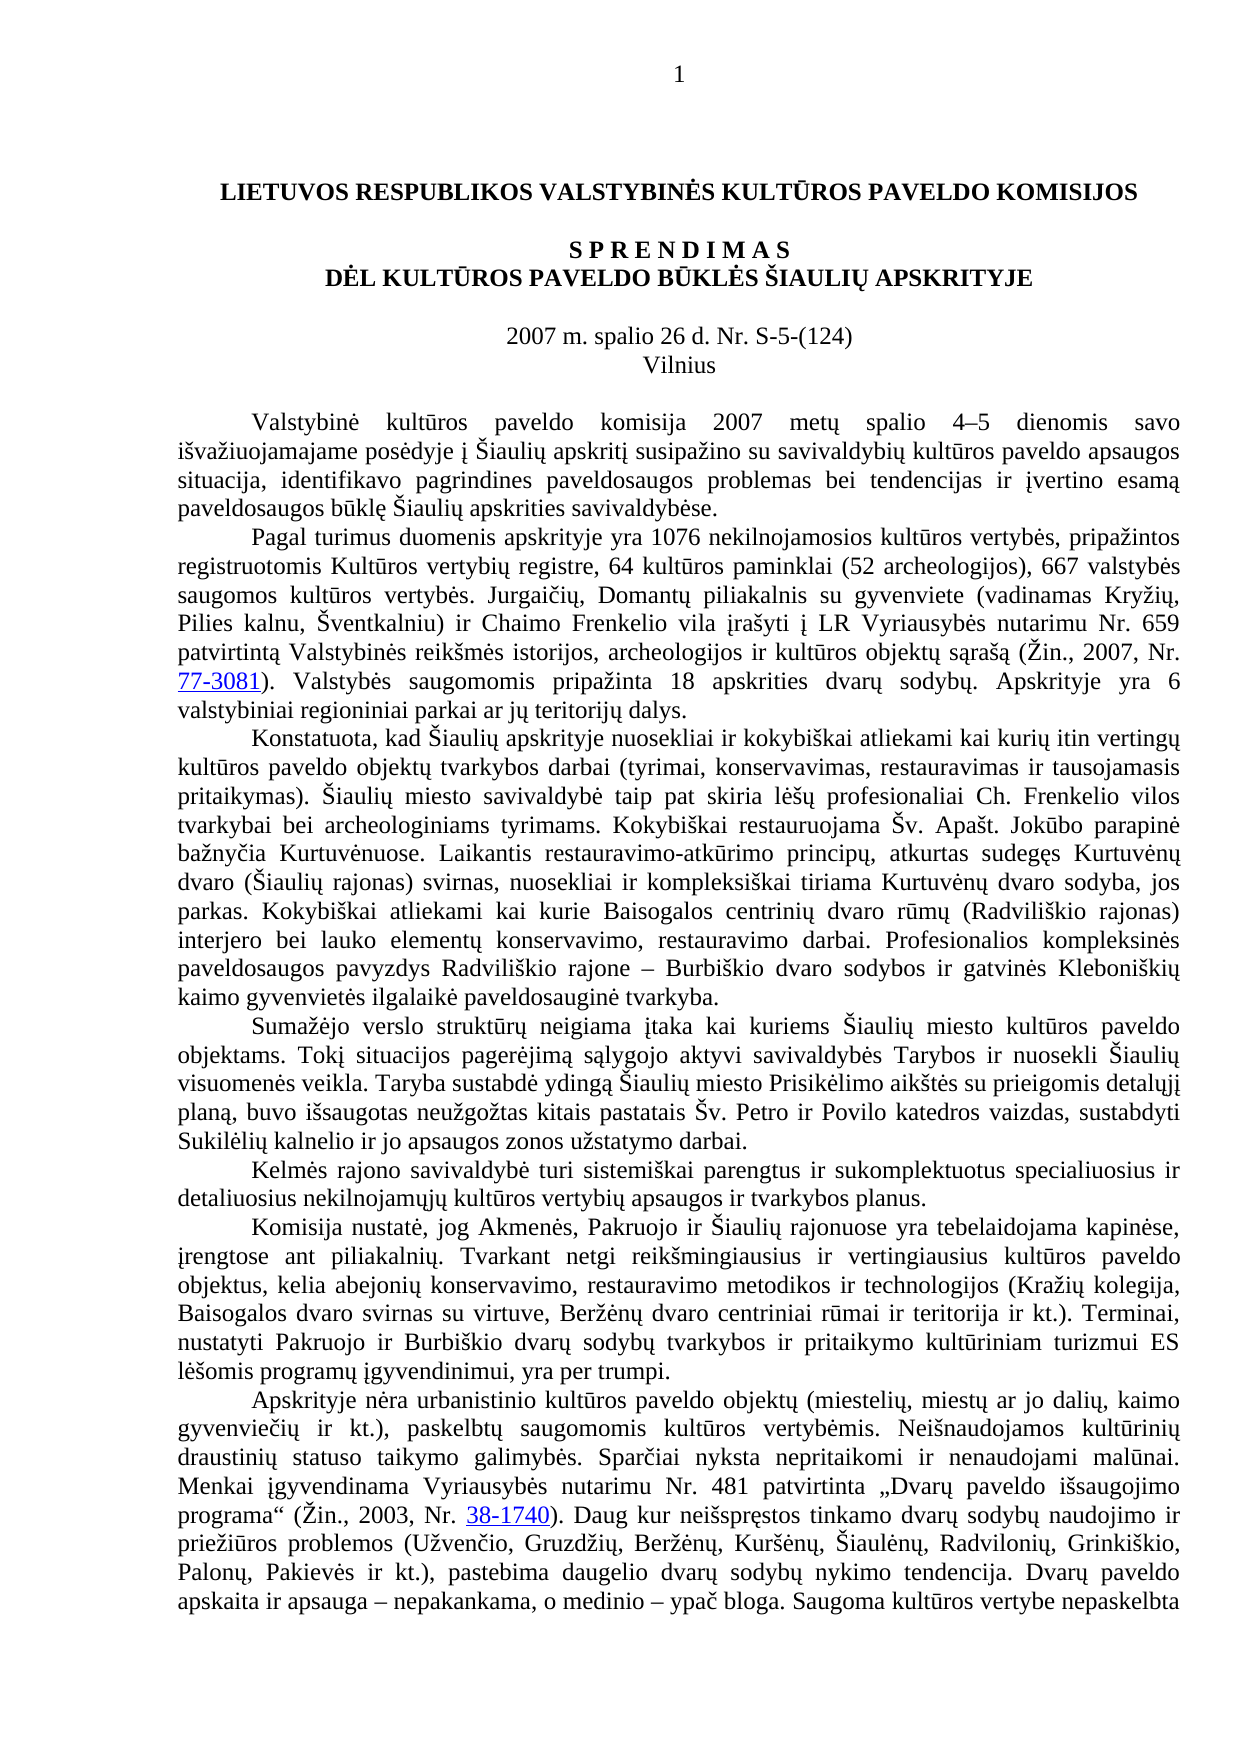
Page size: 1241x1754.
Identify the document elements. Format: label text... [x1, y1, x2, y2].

text 2007 m. spalio 26 d. Nr. S-5-(124) [177, 321, 1181, 350]
text Sumažėjo verslo struktūrų neigiama įtaka kai kuriems Šiaulių miesto kultūros paveldo objektams. Tokį situacijos pagerėjimą sąlygojo aktyvi savivaldybės Tarybos ir nuosekli Šiaulių visuomenės veikla. Taryba sustabdė ydingą Šiaulių miesto Prisikėlimo aikštės su prieigomis detalųjį planą, buvo išsaugotas neužgožtas kitais pastatais Šv. Petro ir Povilo katedros vaizdas, sustabdyti Sukilėlių kalnelio ir jo apsaugos zonos užstatymo darbai. [177, 1011, 1181, 1155]
text Komisija nustatė, jog Akmenės, Pakruojo ir Šiaulių rajonuose yra tebelaidojama kapinėse, įrengtose ant piliakalnių. Tvarkant netgi reikšmingiausius ir vertingiausius kultūros paveldo objektus, kelia abejonių konservavimo, restauravimo metodikos ir technologijos (Kražių kolegija, Baisogalos dvaro svirnas su virtuve, Beržėnų dvaro centriniai rūmai ir teritorija ir kt.). Terminai, nustatyti Pakruojo ir Burbiškio dvarų sodybų tvarkybos ir pritaikymo kultūriniam turizmui ES lėšomis programų įgyvendinimui, yra per trumpi. [177, 1212, 1181, 1385]
text Apskrityje nėra urbanistinio kultūros paveldo objektų (miestelių, miestų ar jo dalių, kaimo gyvenviečių ir kt.), paskelbtų saugomomis kultūros vertybėmis. Neišnaudojamos kultūrinių draustinių statuso taikymo galimybės. Sparčiai nyksta nepritaikomi ir nenaudojami malūnai. Menkai įgyvendinama Vyriausybės nutarimu Nr. 481 patvirtinta „Dvarų paveldo išsaugojimo programa“ (Žin., 2003, Nr. 38-1740). Daug kur neišspręstos tinkamo dvarų sodybų naudojimo ir priežiūros problemos (Užvenčio, Gruzdžių, Beržėnų, Kuršėnų, Šiaulėnų, Radvilonių, Grinkiškio, Palonų, Pakievės ir kt.), pastebima daugelio dvarų sodybų nykimo tendencija. Dvarų paveldo apskaita ir apsauga – nepakankama, o medinio – ypač bloga. Saugoma kultūros vertybe nepaskelbta [177, 1385, 1181, 1615]
text Kelmės rajono savivaldybė turi sistemiškai parengtus ir sukomplektuotus specialiuosius ir detaliuosius nekilnojamųjų kultūros vertybių apsaugos ir tvarkybos planus. [177, 1155, 1181, 1212]
text Konstatuota, kad Šiaulių apskrityje nuosekliai ir kokybiškai atliekami kai kurių itin vertingų kultūros paveldo objektų tvarkybos darbai (tyrimai, konservavimas, restauravimas ir tausojamasis pritaikymas). Šiaulių miesto savivaldybė taip pat skiria lėšų profesionaliai Ch. Frenkelio vilos tvarkybai bei archeologiniams tyrimams. Kokybiškai restauruojama Šv. Apašt. Jokūbo parapinė bažnyčia Kurtuvėnuose. Laikantis restauravimo-atkūrimo principų, atkurtas sudegęs Kurtuvėnų dvaro (Šiaulių rajonas) svirnas, nuosekliai ir kompleksiškai tiriama Kurtuvėnų dvaro sodyba, jos parkas. Kokybiškai atliekami kai kurie Baisogalos centrinių dvaro rūmų (Radviliškio rajonas) interjero bei lauko elementų konservavimo, restauravimo darbai. Profesionalios kompleksinės paveldosaugos pavyzdys Radviliškio rajone – Burbiškio dvaro sodybos ir gatvinės Kleboniškių kaimo gyvenvietės ilgalaikė paveldosauginė tvarkyba. [177, 723, 1181, 1011]
text Valstybinė kultūros paveldo komisija 2007 metų spalio 4–5 dienomis savo išvažiuojamajame posėdyje į Šiaulių apskritį susipažino su savivaldybių kultūros paveldo apsaugos situacija, identifikavo pagrindines paveldosaugos problemas bei tendencijas ir įvertino esamą paveldosaugos būklę Šiaulių apskrities savivaldybėse. [177, 407, 1181, 522]
text Pagal turimus duomenis apskrityje yra 1076 nekilnojamosios kultūros vertybės, pripažintos registruotomis Kultūros vertybių registre, 64 kultūros paminklai (52 archeologijos), 667 valstybės saugomos kultūros vertybės. Jurgaičių, Domantų piliakalnis su gyvenviete (vadinamas Kryžių, Pilies kalnu, Šventkalniu) ir Chaimo Frenkelio vila įrašyti į LR Vyriausybės nutarimu Nr. 659 patvirtintą Valstybinės reikšmės istorijos, archeologijos ir kultūros objektų sąrašą (Žin., 2007, Nr. 77-3081). Valstybės saugomomis pripažinta 18 apskrities dvarų sodybų. Apskrityje yra 6 valstybiniai regioniniai parkai ar jų teritorijų dalys. [177, 522, 1181, 723]
text DĖL KULTŪROS PAVELDO BŪKLĖS ŠIAULIŲ APSKRITYJE [177, 263, 1181, 292]
text Vilnius [177, 350, 1181, 378]
text S P R E N D I M A S [177, 235, 1181, 263]
text LIETUVOS RESPUBLIKOS VALSTYBINĖS KULTŪROS PAVELDO KOMISIJOS [177, 177, 1181, 206]
